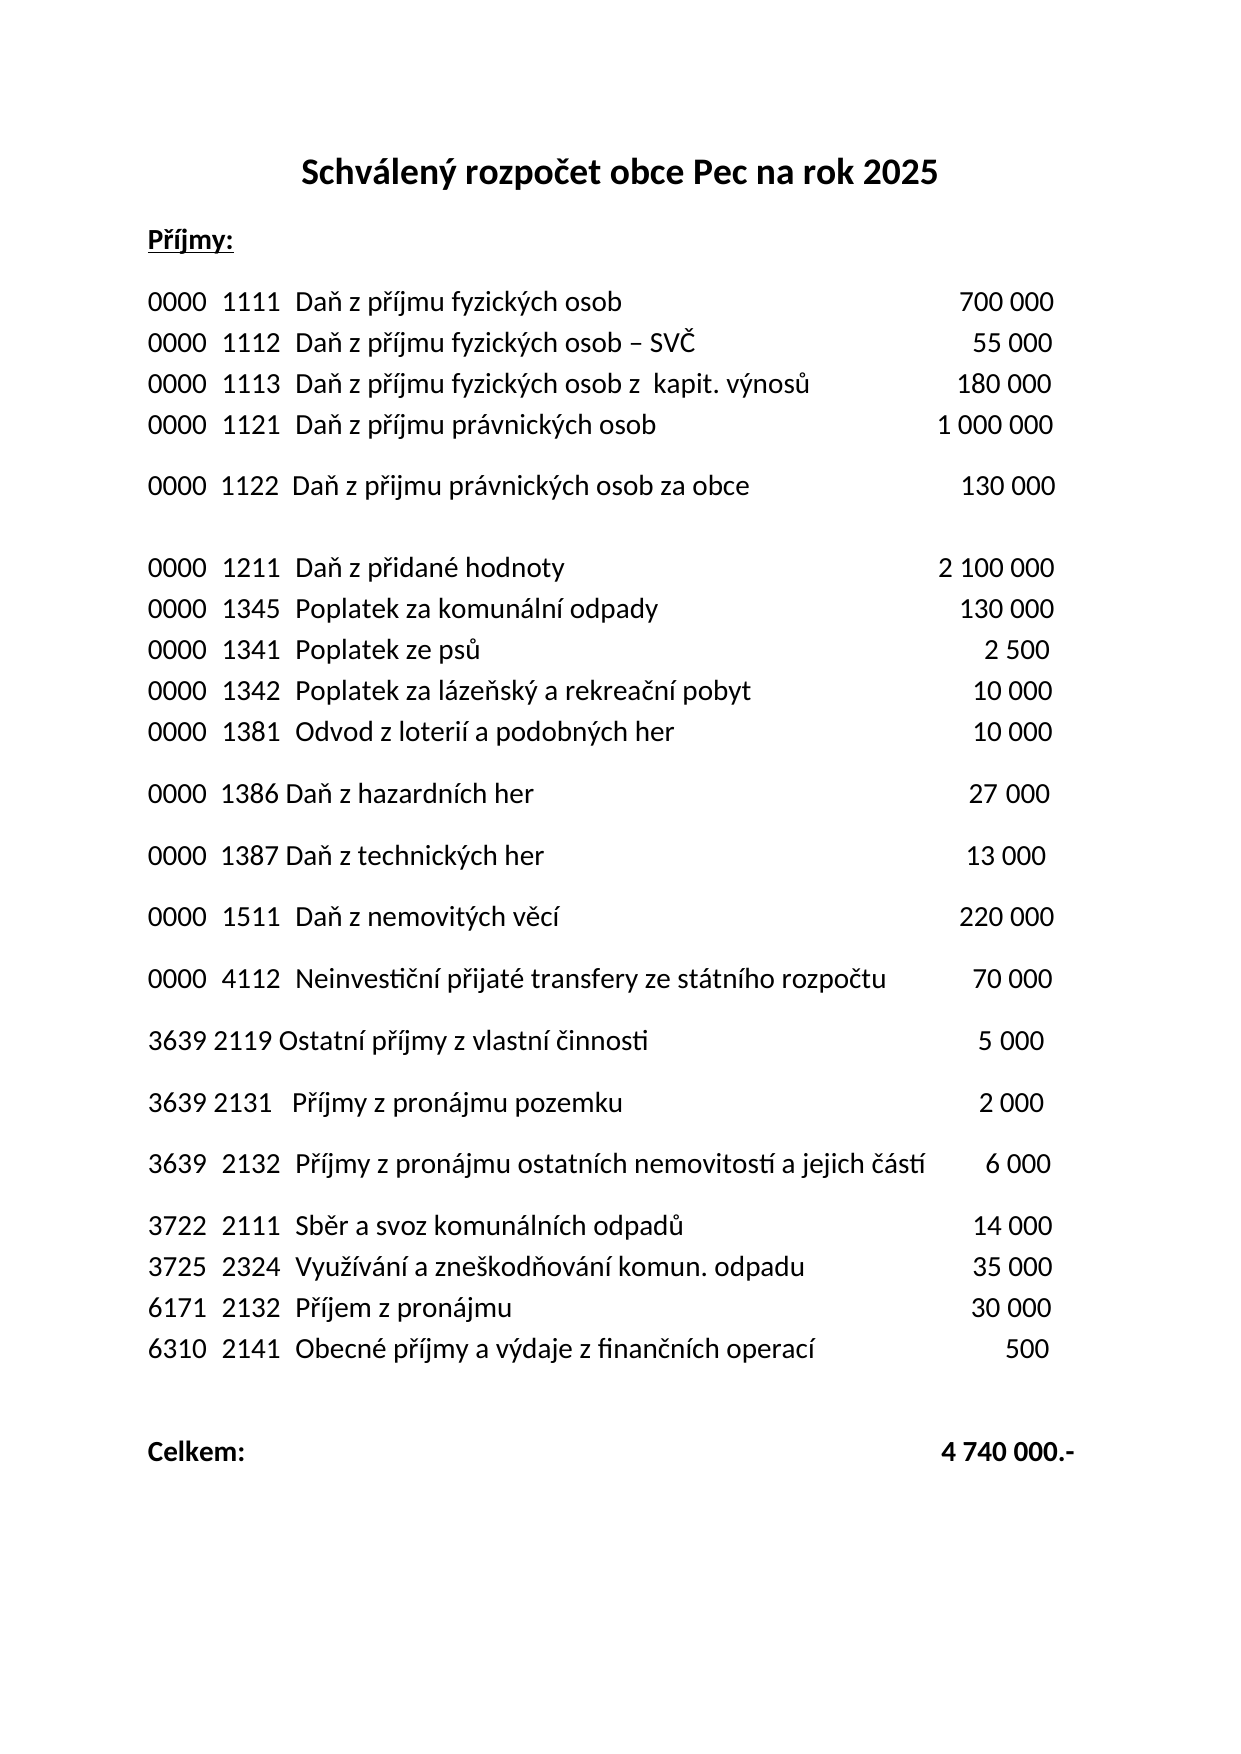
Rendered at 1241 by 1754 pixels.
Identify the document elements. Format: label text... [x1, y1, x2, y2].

text 0000 1111 Daň z příjmu fyzických osob 700 000 0000 1112 Daň z příjmu fyzických osob – SVČ 55 000 0000 1113 Daň z příjmu fyzických osob z kapit. výnosů 180 000 0000 1121 Daň z příjmu právnických osob 1 000 000 [148, 283, 1093, 441]
text 3639 2131 Příjmy z pronájmu pozemku 2 000 [148, 1084, 1093, 1119]
text 0000 4112 Neinvestiční přijaté transfery ze státního rozpočtu 70 000 [148, 960, 1093, 996]
text 0000 1387 Daň z technických her 13 000 [148, 837, 1093, 872]
text 3639 2119 Ostatní příjmy z vlastní činnosti 5 000 [148, 1022, 1093, 1058]
text 0000 1511 Daň z nemovitých věcí 220 000 [148, 898, 1093, 934]
text 0000 1386 Daň z hazardních her 27 000 [148, 775, 1093, 811]
text Schválený rozpočet obce Pec na rok 2025 [148, 148, 1093, 193]
text Celkem: 4 740 000.- [148, 1392, 1093, 1542]
text 3722 2111 Sběr a svoz komunálních odpadů 14 000 3725 2324 Využívání a zneškodňování komun. odpadu 35 000 6171 2132 Příjem z pronájmu 30 000 6310 2141 Obecné příjmy a výdaje z finančních operací 500 [148, 1207, 1093, 1366]
text 0000 1122 Daň z přijmu právnických osob za obce 130 000 0000 1211 Daň z přidané hodnoty 2 100 000 0000 1345 Poplatek za komunální odpady 130 000 0000 1341 Poplatek ze psů 2 500 0000 1342 Poplatek za lázeňský a rekreační pobyt 10 000 0000 1381 Odvod z loterií a podobných her 10 000 [148, 467, 1093, 749]
text 3639 2132 Příjmy z pronájmu ostatních nemovitostí a jejich částí 6 000 [148, 1146, 1093, 1181]
text Příjmy: [148, 221, 1093, 257]
